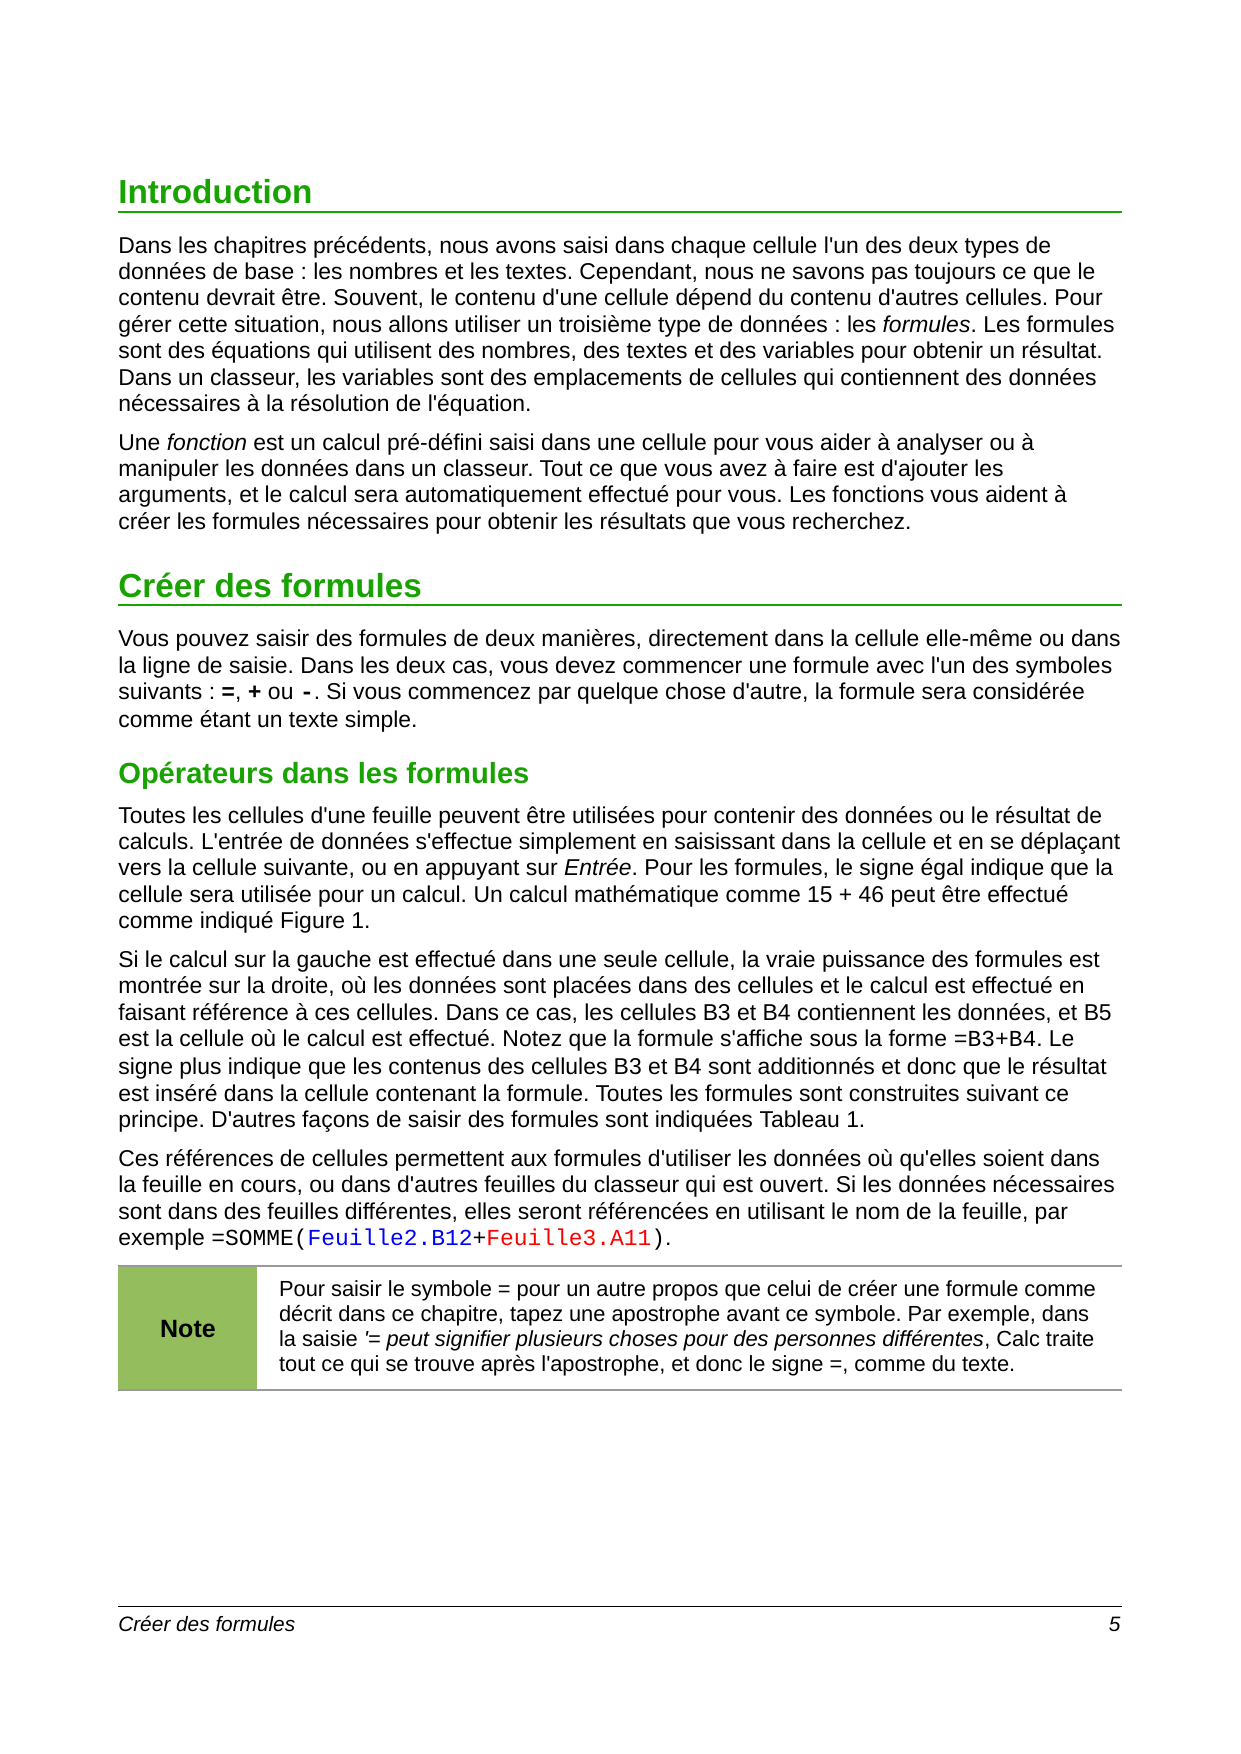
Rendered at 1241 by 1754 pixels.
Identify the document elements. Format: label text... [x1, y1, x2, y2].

text Ces références de cellules permettent aux formules d'utiliser les données où qu'elles soient dans la feuille en cours, ou dans d'autres feuilles du classeur qui est ouvert. Si les données nécessaires sont dans des feuilles différentes, elles seront référencées en utilisant le nom de la feuille, par exemple =SOMME(Feuille2.B12+Feuille3.A11). [118, 1145, 1122, 1252]
table_header Pour saisir le symbole = pour un autre propos que celui de créer une formule comme décrit dans ce chapitre, tapez une apostrophe avant ce symbole. Par exemple, dans la saisie '= peut signifier plusieurs choses pour des personnes différentes, Calc traite tout ce qui se trouve après l'apostrophe, et donc le signe =, comme du texte. [258, 1267, 1122, 1389]
text Dans les chapitres précédents, nous avons saisi dans chaque cellule l'un des deux types de données de base : les nombres et les textes. Cependant, nous ne savons pas toujours ce que le contenu devrait être. Souvent, le contenu d'une cellule dépend du contenu d'autres cellules. Pour gérer cette situation, nous allons utiliser un troisième type de données : les formules. Les formules sont des équations qui utilisent des nombres, des textes et des variables pour obtenir un résultat. Dans un classeur, les variables sont des emplacements de cellules qui contiennent des données nécessaires à la résolution de l'équation. [118, 232, 1122, 416]
subtitle Introduction [118, 172, 1122, 211]
table_header Note [118, 1267, 257, 1389]
text Vous pouvez saisir des formules de deux manières, directement dans la cellule elle-même ou dans la ligne de saisie. Dans les deux cas, vous devez commencer une formule avec l'un des symboles suivants : =, + ou -. Si vous commencez par quelque chose d'autre, la formule sera considérée comme étant un texte simple. [118, 625, 1122, 733]
text Si le calcul sur la gauche est effectué dans une seule cellule, la vraie puissance des formules est montrée sur la droite, où les données sont placées dans des cellules et le calcul est effectué en faisant référence à ces cellules. Dans ce cas, les cellules B3 et B4 contiennent les données, et B5 est la cellule où le calcul est effectué. Notez que la formule s'affiche sous la forme =B3+B4. Le signe plus indique que les contenus des cellules B3 et B4 sont additionnés et donc que le résultat est inséré dans la cellule contenant la formule. Toutes les formules sont construites suivant ce principe. D'autres façons de saisir des formules sont indiquées Tableau 1. [118, 946, 1122, 1132]
subtitle Créer des formules [118, 566, 1122, 604]
text Une fonction est un calcul pré-défini saisi dans une cellule pour vous aider à analyser ou à manipuler les données dans un classeur. Tout ce que vous avez à faire est d'ajouter les arguments, et le calcul sera automatiquement effectué pour vous. Les fonctions vous aident à créer les formules nécessaires pour obtenir les résultats que vous recherchez. [118, 429, 1122, 534]
subtitle Opérateurs dans les formules [118, 756, 1122, 789]
text Toutes les cellules d'une feuille peuvent être utilisées pour contenir des données ou le résultat de calculs. L'entrée de données s'effectue simplement en saisissant dans la cellule et en se déplaçant vers la cellule suivante, ou en appuyant sur Entrée. Pour les formules, le signe égal indique que la cellule sera utilisée pour un calcul. Un calcul mathématique comme 15 + 46 peut être effectué comme indiqué Figure 1. [118, 802, 1122, 933]
